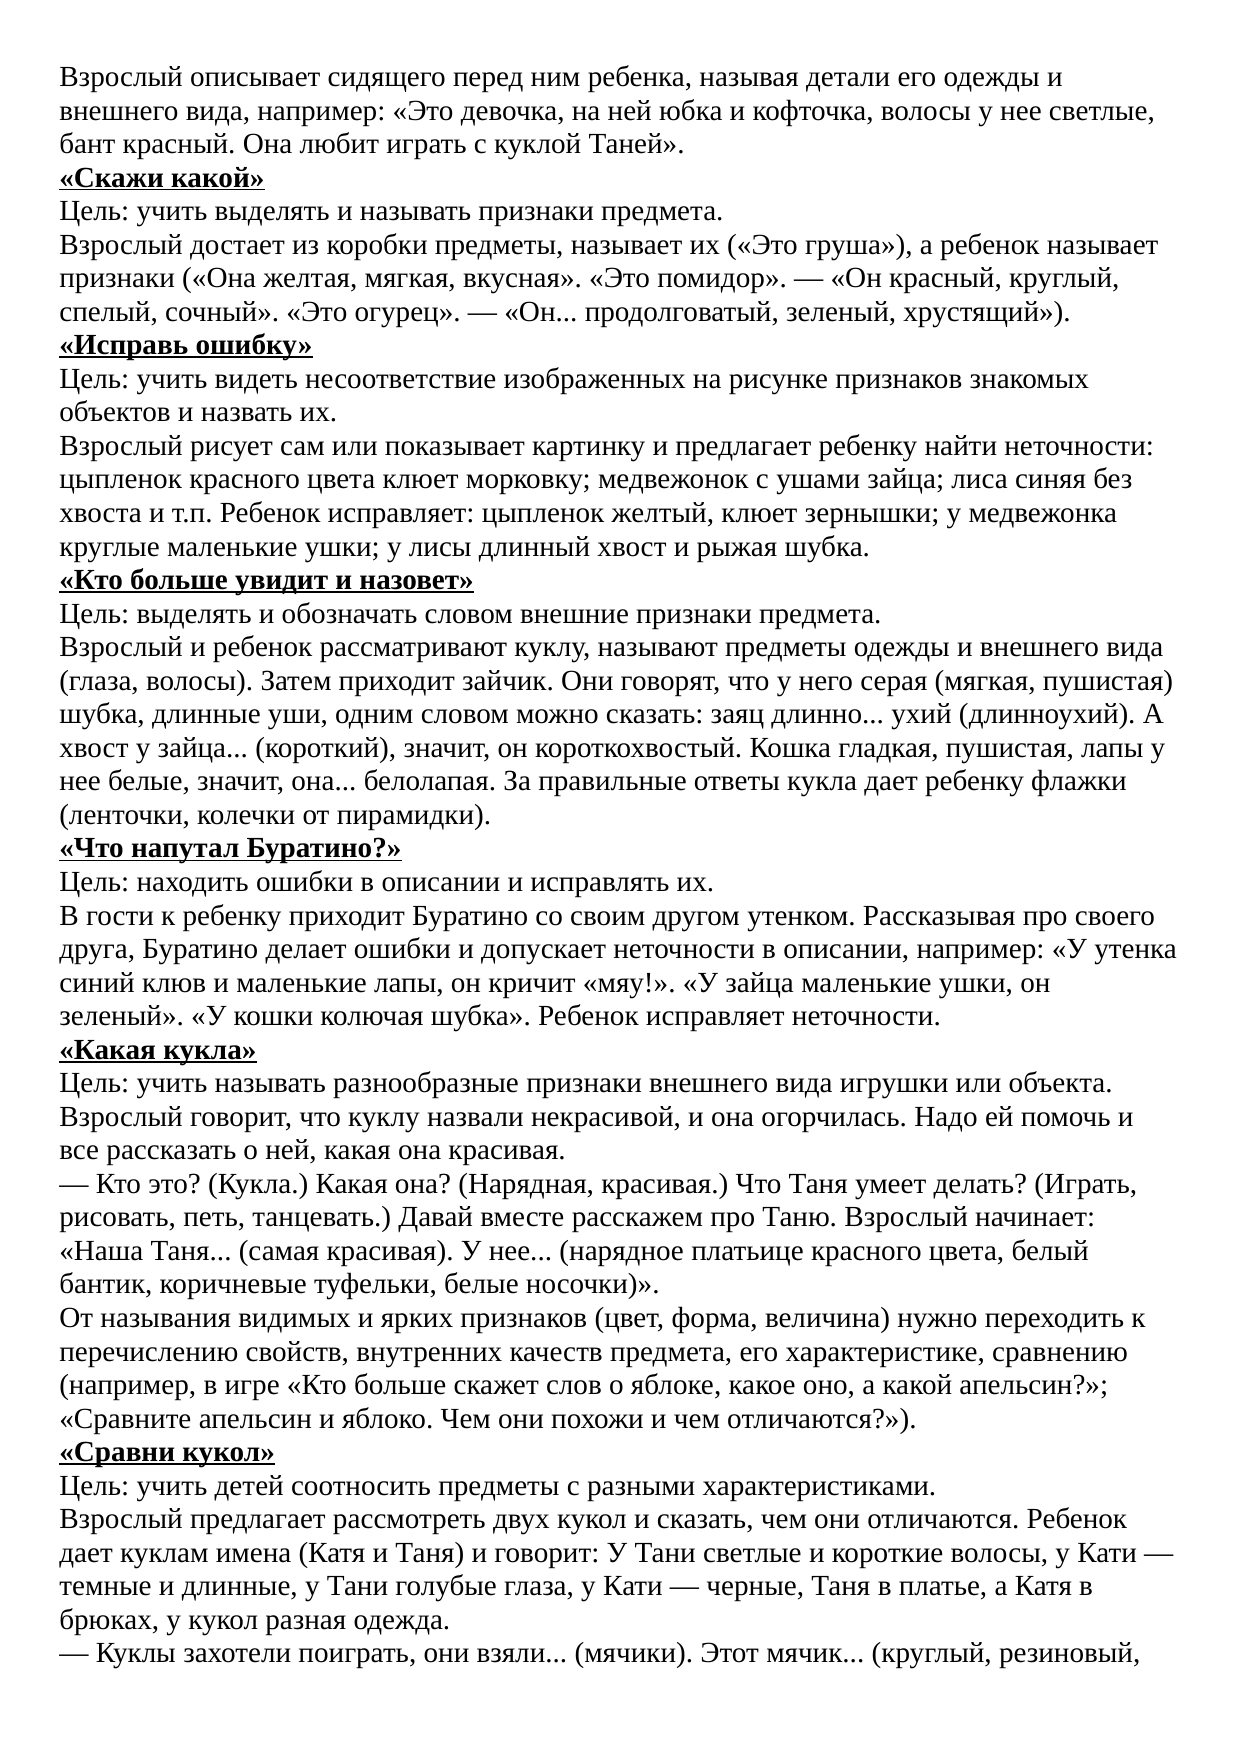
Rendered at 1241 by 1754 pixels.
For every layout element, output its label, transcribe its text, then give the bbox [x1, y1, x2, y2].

text Взрослый описывает сидящего перед ним ребенка, называя детали его одежды и внешнего вида, например: «Это девочка, на ней юбка и кофточка, волосы у нее светлые, бант красный. Она любит играть с куклой Таней». «Скажи какой» Цель: учить выделять и называть признаки предмета. Взрослый достает из коробки предметы, называет их («Это груша»), а ребенок называет признаки («Она желтая, мягкая, вкусная». «Это помидор». — «Он красный, круглый, спелый, сочный». «Это огурец». — «Он... продолговатый, зеленый, хрустящий»). «Исправь ошибку» Цель: учить видеть несоответствие изображенных на рисунке признаков знакомых объектов и назвать их. Взрослый рисует сам или показывает картинку и предлагает ребенку найти неточности: цыпленок красного цвета клюет морковку; медвежонок с ушами зайца; лиса синяя без хвоста и т.п. Ребенок исправляет: цыпленок желтый, клюет зернышки; у медвежонка круглые маленькие ушки; у лисы длинный хвост и рыжая шубка. «Кто больше увидит и назовет» Цель: выделять и обозначать словом внешние признаки предмета. Взрослый и ребенок рассматривают куклу, называют предметы одежды и внешнего вида (глаза, волосы). Затем приходит зайчик. Они говорят, что у него серая (мягкая, пушистая) шубка, длинные уши, одним словом можно сказать: заяц длинно... ухий (длинноухий). А хвост у зайца... (короткий), значит, он короткохвостый. Кошка гладкая, пушистая, лапы у нее белые, значит, она... белолапая. За правильные ответы кукла дает ребенку флажки (ленточки, колечки от пирамидки). «Что напутал Буратино?» Цель: находить ошибки в описании и исправлять их. В гости к ребенку приходит Буратино со своим другом утенком. Рассказывая про своего друга, Буратино делает ошибки и допускает неточности в описании, например: «У утенка синий клюв и маленькие лапы, он кричит «мяу!». «У зайца маленькие ушки, он зеленый». «У кошки колючая шубка». Ребенок исправляет неточности. «Какая кукла» Цель: учить называть разнообразные признаки внешнего вида игрушки или объекта. Взрослый говорит, что куклу назвали некрасивой, и она огорчилась. Надо ей помочь и все рассказать о ней, какая она красивая. — Кто это? (Кукла.) Какая она? (Нарядная, красивая.) Что Таня умеет делать? (Играть, рисовать, петь, танцевать.) Давай вместе расскажем про Таню. Взрослый начинает: «Наша Таня... (самая красивая). У нее... (нарядное платьице красного цвета, белый бантик, коричневые туфельки, белые носочки)». От называния видимых и ярких признаков (цвет, форма, величина) нужно переходить к перечислению свойств, внутренних качеств предмета, его характеристике, сравнению (например, в игре «Кто больше скажет слов о яблоке, какое оно, а какой апельсин?»; «Сравните апельсин и яблоко. Чем они похожи и чем отличаются?»). «Сравни кукол» Цель: учить детей соотносить предметы с разными характеристиками. Взрослый предлагает рассмотреть двух кукол и сказать, чем они отличаются. Ребенок дает куклам имена (Катя и Таня) и говорит: У Тани светлые и короткие волосы, у Кати — темные и длинные, у Тани голубые глаза, у Кати — черные, Таня в платье, а Катя в брюках, у кукол разная одежда. — Куклы захотели поиграть, они взяли... (мячики). Этот мячик... (круглый, резиновый, [59, 59, 1181, 1669]
